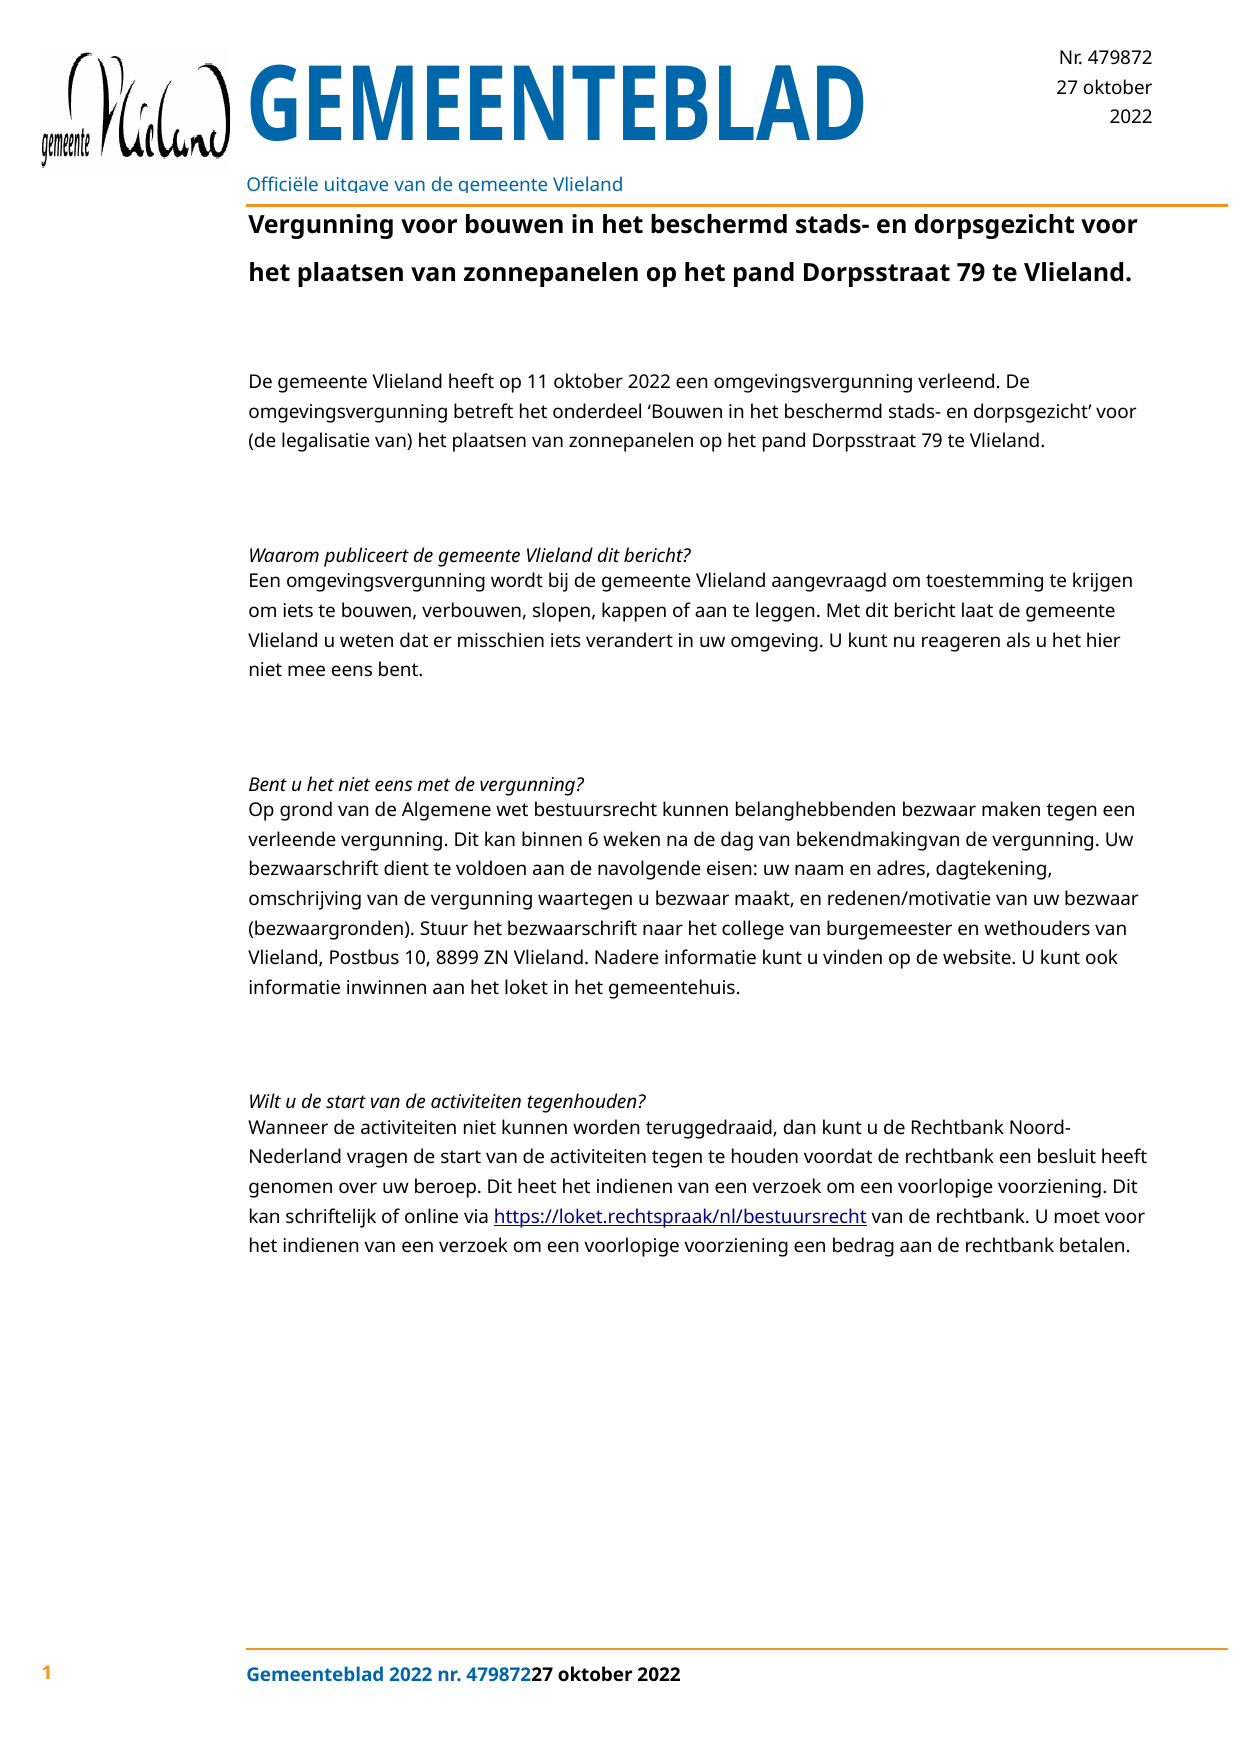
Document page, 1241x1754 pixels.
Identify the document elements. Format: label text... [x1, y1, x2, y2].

text Een omgevingsvergunning wordt bij de gemeente Vlieland aangevraagd om toestemming te krijgen om iets te bouwen, verbouwen, slopen, kappen of aan te leggen. Met dit bericht laat de gemeente Vlieland u weten dat er misschien iets verandert in uw omgeving. U kunt nu reageren als u het hier niet mee eens bent. [248, 568, 1152, 682]
text Op grond van de Algemene wet bestuursrecht kunnen belanghebbenden bezwaar maken tegen een verleende vergunning. Dit kan binnen 6 weken na de dag van bekendmakingvan de vergunning. Uw bezwaarschrift dient te voldoen aan de navolgende eisen: uw naam en adres, dagtekening, omschrijving van de vergunning waartegen u bezwaar maakt, en redenen/motivatie van uw bezwaar (bezwaargronden). Stuur het bezwaarschrift naar het college van burgemeester en wethouders van Vlieland, Postbus 10, 8899 ZN Vlieland. Nadere informatie kunt u vinden op de website. U kunt ook informatie inwinnen aan het loket in het gemeentehuis. [248, 796, 1152, 1000]
text Vergunning voor bouwen in het beschermd stads- en dorpsgezicht voor het plaatsen van zonnepanelen op het pand Dorpsstraat 79 te Vlieland. [248, 207, 1152, 288]
text Wanneer de activiteiten niet kunnen worden teruggedraaid, dan kunt u de Rechtbank Noord-Nederland vragen de start van de activiteiten tegen te houden voordat de rechtbank een besluit heeft genomen over uw beroep. Dit heet het indienen van een verzoek om een voorlopige voorziening. Dit kan schriftelijk of online via https://loket.rechtspraak/nl/bestuursrecht van de rechtbank. U moet voor het indienen van een verzoek om een voorlopige voorziening een bedrag aan de rechtbank betalen. [248, 1114, 1152, 1258]
text Bent u het niet eens met de vergunning? [248, 771, 1152, 796]
text Waarom publiceert de gemeente Vlieland dit bericht? [248, 542, 1152, 568]
text Wilt u de start van de activiteiten tegenhouden? [248, 1088, 1152, 1114]
text De gemeente Vlieland heeft op 11 oktober 2022 een omgevingsvergunning verleend. De omgevingsvergunning betreft het onderdeel ‘Bouwen in het beschermd stads- en dorpsgezicht’ voor (de legalisatie van) het plaatsen van zonnepanelen op het pand Dorpsstraat 79 te Vlieland. [248, 368, 1152, 453]
picture [41, 47, 231, 172]
